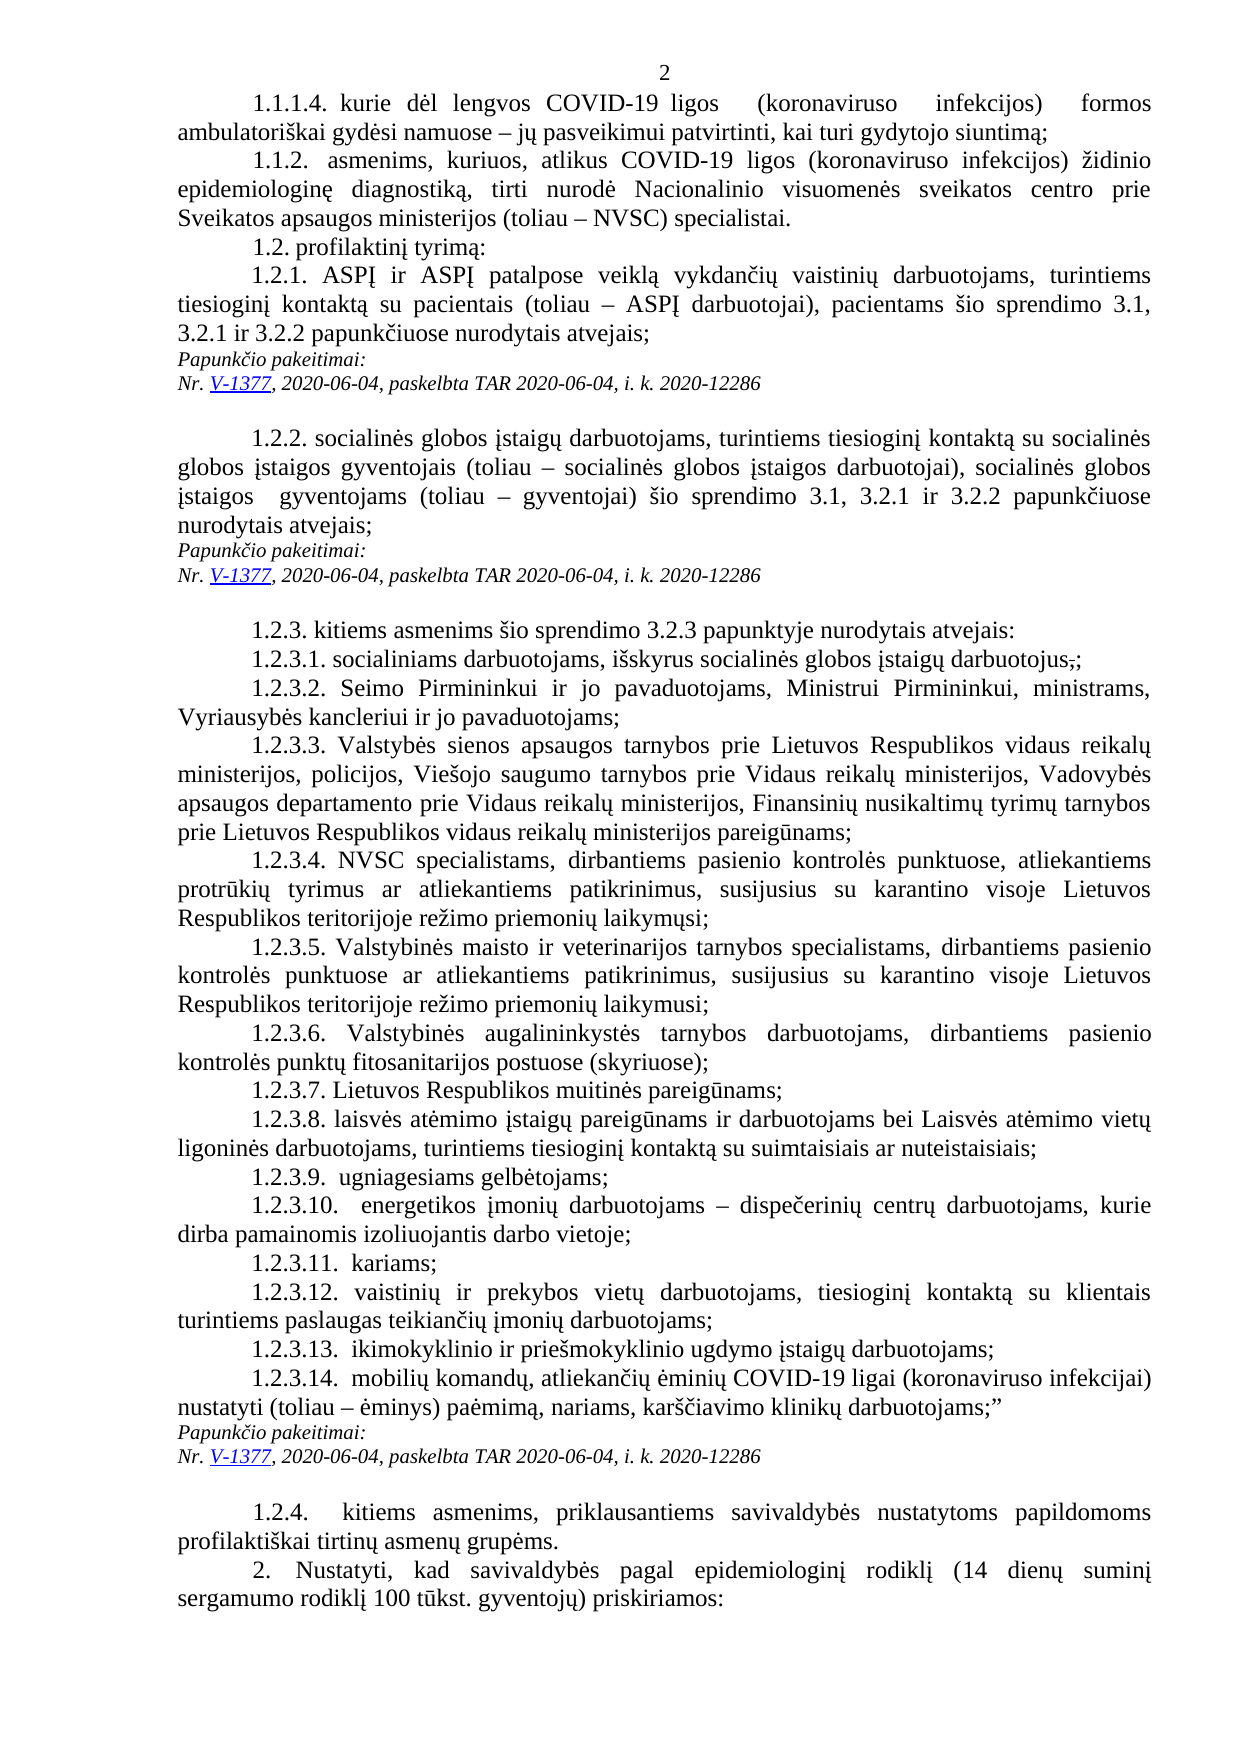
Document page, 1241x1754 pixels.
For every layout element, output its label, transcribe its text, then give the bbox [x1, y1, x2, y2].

text Papunkčio pakeitimai: [177, 347, 1152, 371]
text 2. Nustatyti, kad savivaldybės pagal epidemiologinį rodiklį (14 dienų suminį sergamumo rodiklį 100 tūkst. gyventojų) priskiriamos: [177, 1555, 1152, 1612]
text 1.2.3.8. laisvės atėmimo įstaigų pareigūnams ir darbuotojams bei Laisvės atėmimo vietų ligoninės darbuotojams, turintiems tiesioginį kontaktą su suimtaisiais ar nuteistaisiais; [177, 1104, 1152, 1162]
text 1.2.3.14. mobilių komandų, atliekančių ėminių COVID-19 ligai (koronaviruso infekcijai) nustatyti (toliau – ėminys) paėmimą, nariams, karščiavimo klinikų darbuotojams;” [177, 1363, 1152, 1420]
text 1.2.3.6. Valstybinės augalininkystės tarnybos darbuotojams, dirbantiems pasienio kontrolės punktų fitosanitarijos postuose (skyriuose); [177, 1018, 1152, 1075]
text Nr. V-1377, 2020-06-04, paskelbta TAR 2020-06-04, i. k. 2020-12286 [177, 371, 1152, 395]
text 1.2.3.11. kariams; [177, 1248, 1152, 1277]
text 1.2.3.12. vaistinių ir prekybos vietų darbuotojams, tiesioginį kontaktą su klientais turintiems paslaugas teikiančių įmonių darbuotojams; [177, 1277, 1152, 1334]
text 1.2.3.7. Lietuvos Respublikos muitinės pareigūnams; [177, 1075, 1152, 1104]
text 1.2.3.2. Seimo Pirmininkui ir jo pavaduotojams, Ministrui Pirmininkui, ministrams, Vyriausybės kancleriui ir jo pavaduotojams; [177, 673, 1152, 730]
text 1.2.2. socialinės globos įstaigų darbuotojams, turintiems tiesioginį kontaktą su socialinės globos įstaigos gyventojais (toliau – socialinės globos įstaigos darbuotojai), socialinės globos įstaigos gyventojams (toliau – gyventojai) šio sprendimo 3.1, 3.2.1 ir 3.2.2 papunkčiuose nurodytais atvejais; [177, 423, 1152, 538]
text Papunkčio pakeitimai: [177, 538, 1152, 562]
text 1.2.3.5. Valstybinės maisto ir veterinarijos tarnybos specialistams, dirbantiems pasienio kontrolės punktuose ar atliekantiems patikrinimus, susijusius su karantino visoje Lietuvos Respublikos teritorijoje režimo priemonių laikymusi; [177, 932, 1152, 1018]
text 1.2.3. kitiems asmenims šio sprendimo 3.2.3 papunktyje nurodytais atvejais: [177, 615, 1152, 644]
text Papunkčio pakeitimai: [177, 1420, 1152, 1444]
text Nr. V-1377, 2020-06-04, paskelbta TAR 2020-06-04, i. k. 2020-12286 [177, 562, 1152, 587]
text 1.2. profilaktinį tyrimą: [177, 232, 1152, 260]
text 1.1.1.4. kurie dėl lengvos COVID-19 ligos (koronaviruso infekcijos) formos ambulatoriškai gydėsi namuose – jų pasveikimui patvirtinti, kai turi gydytojo siuntimą; [177, 88, 1152, 145]
text 1.2.3.4. NVSC specialistams, dirbantiems pasienio kontrolės punktuose, atliekantiems protrūkių tyrimus ar atliekantiems patikrinimus, susijusius su karantino visoje Lietuvos Respublikos teritorijoje režimo priemonių laikymųsi; [177, 845, 1152, 932]
text 1.2.3.13. ikimokyklinio ir priešmokyklinio ugdymo įstaigų darbuotojams; [177, 1334, 1152, 1363]
text 1.2.1. ASPĮ ir ASPĮ patalpose veiklą vykdančių vaistinių darbuotojams, turintiems tiesioginį kontaktą su pacientais (toliau – ASPĮ darbuotojai), pacientams šio sprendimo 3.1, 3.2.1 ir 3.2.2 papunkčiuose nurodytais atvejais; [177, 260, 1152, 347]
text 1.2.4. kitiems asmenims, priklausantiems savivaldybės nustatytoms papildomoms profilaktiškai tirtinų asmenų grupėms. [177, 1497, 1152, 1555]
text 1.2.3.10. energetikos įmonių darbuotojams – dispečerinių centrų darbuotojams, kurie dirba pamainomis izoliuojantis darbo vietoje; [177, 1190, 1152, 1248]
text 1.2.3.9. ugniagesiams gelbėtojams; [177, 1162, 1152, 1190]
text Nr. V-1377, 2020-06-04, paskelbta TAR 2020-06-04, i. k. 2020-12286 [177, 1444, 1152, 1468]
text 1.1.2. asmenims, kuriuos, atlikus COVID-19 ligos (koronaviruso infekcijos) židinio epidemiologinę diagnostiką, tirti nurodė Nacionalinio visuomenės sveikatos centro prie Sveikatos apsaugos ministerijos (toliau – NVSC) specialistai. [177, 145, 1152, 232]
text 1.2.3.1. socialiniams darbuotojams, išskyrus socialinės globos įstaigų darbuotojus,; [177, 644, 1152, 673]
text 1.2.3.3. Valstybės sienos apsaugos tarnybos prie Lietuvos Respublikos vidaus reikalų ministerijos, policijos, Viešojo saugumo tarnybos prie Vidaus reikalų ministerijos, Vadovybės apsaugos departamento prie Vidaus reikalų ministerijos, Finansinių nusikaltimų tyrimų tarnybos prie Lietuvos Respublikos vidaus reikalų ministerijos pareigūnams; [177, 730, 1152, 845]
